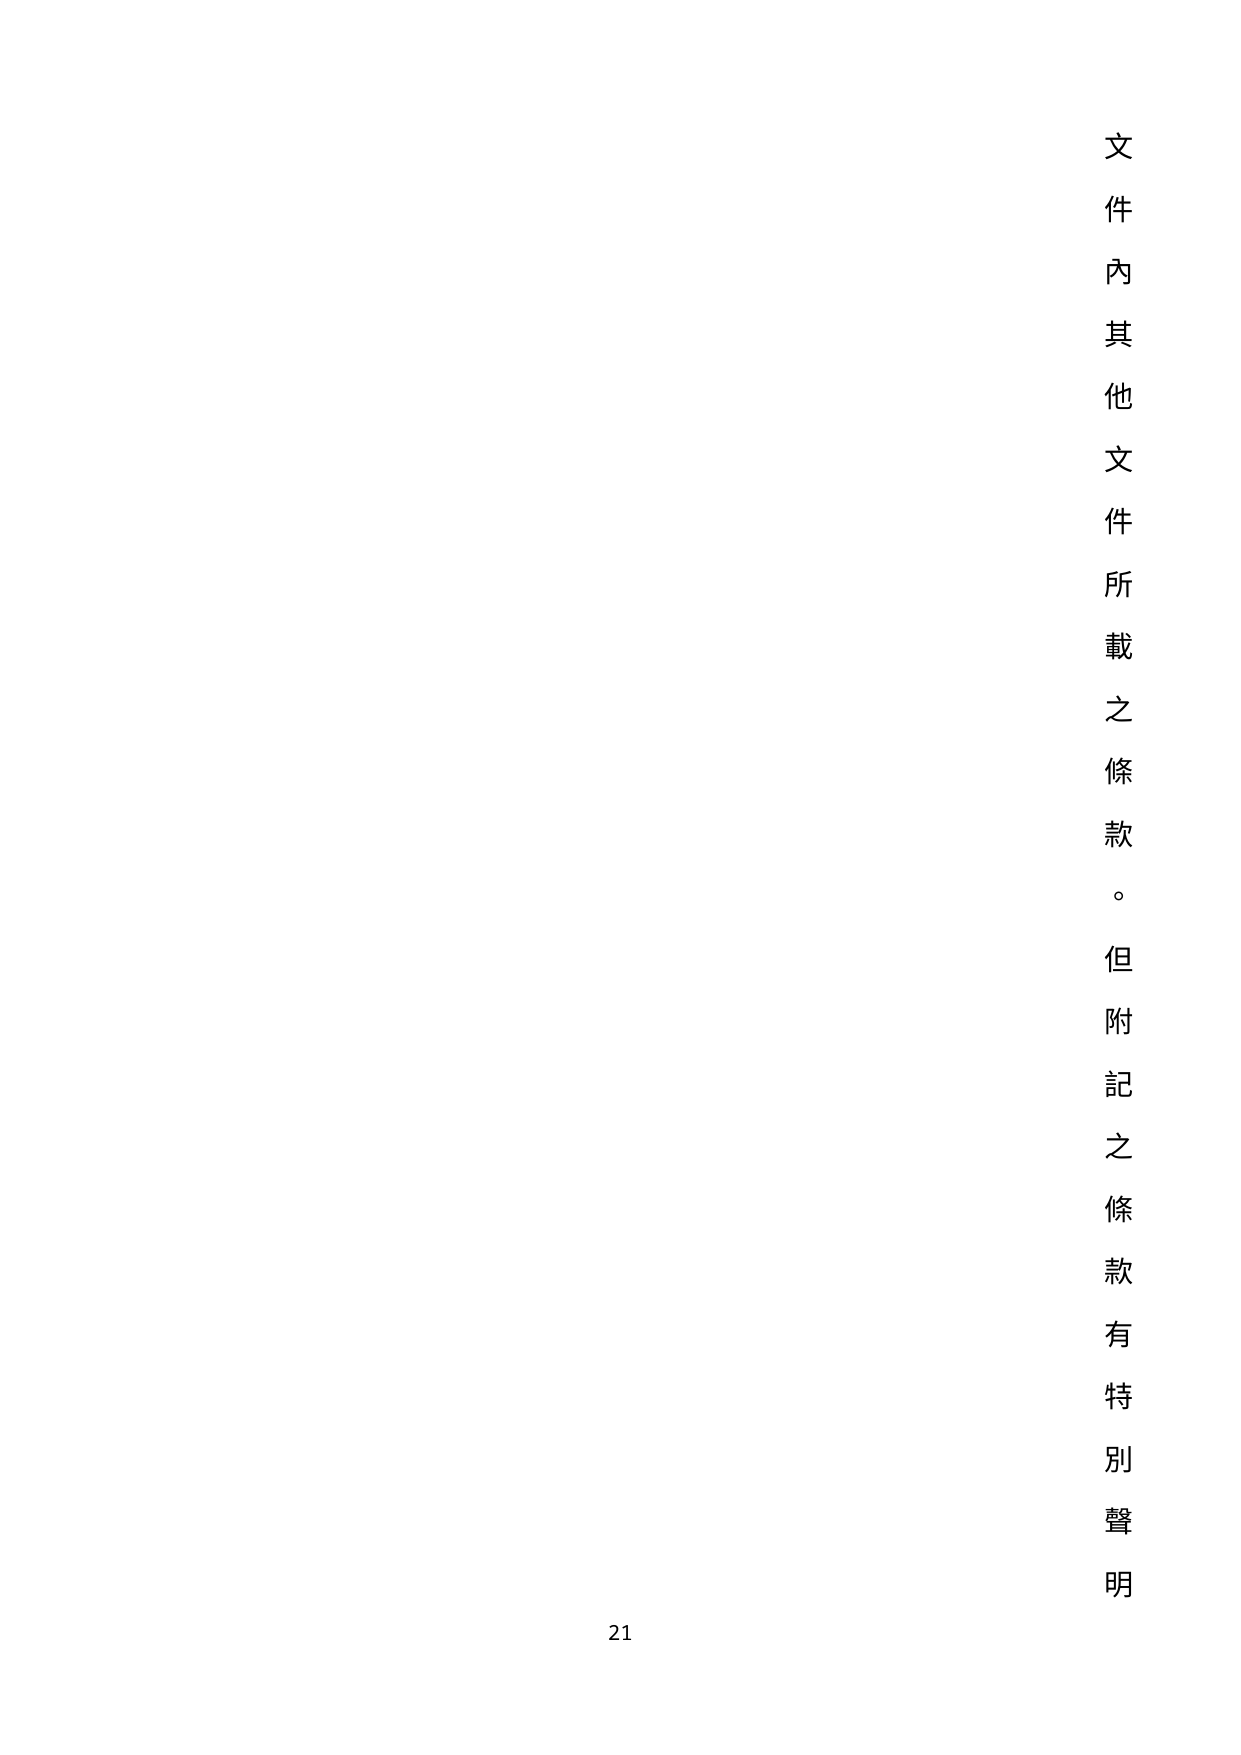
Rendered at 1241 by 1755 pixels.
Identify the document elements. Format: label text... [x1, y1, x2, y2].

list 本機關辦理本採購案於訂約前（包括招標、決標）之作業規定，本投標須知之條款優於招標文件內其他文件所載之條款。但附記之條款有特別聲明者，不在此限。 [1104, 103, 1110, 1603]
